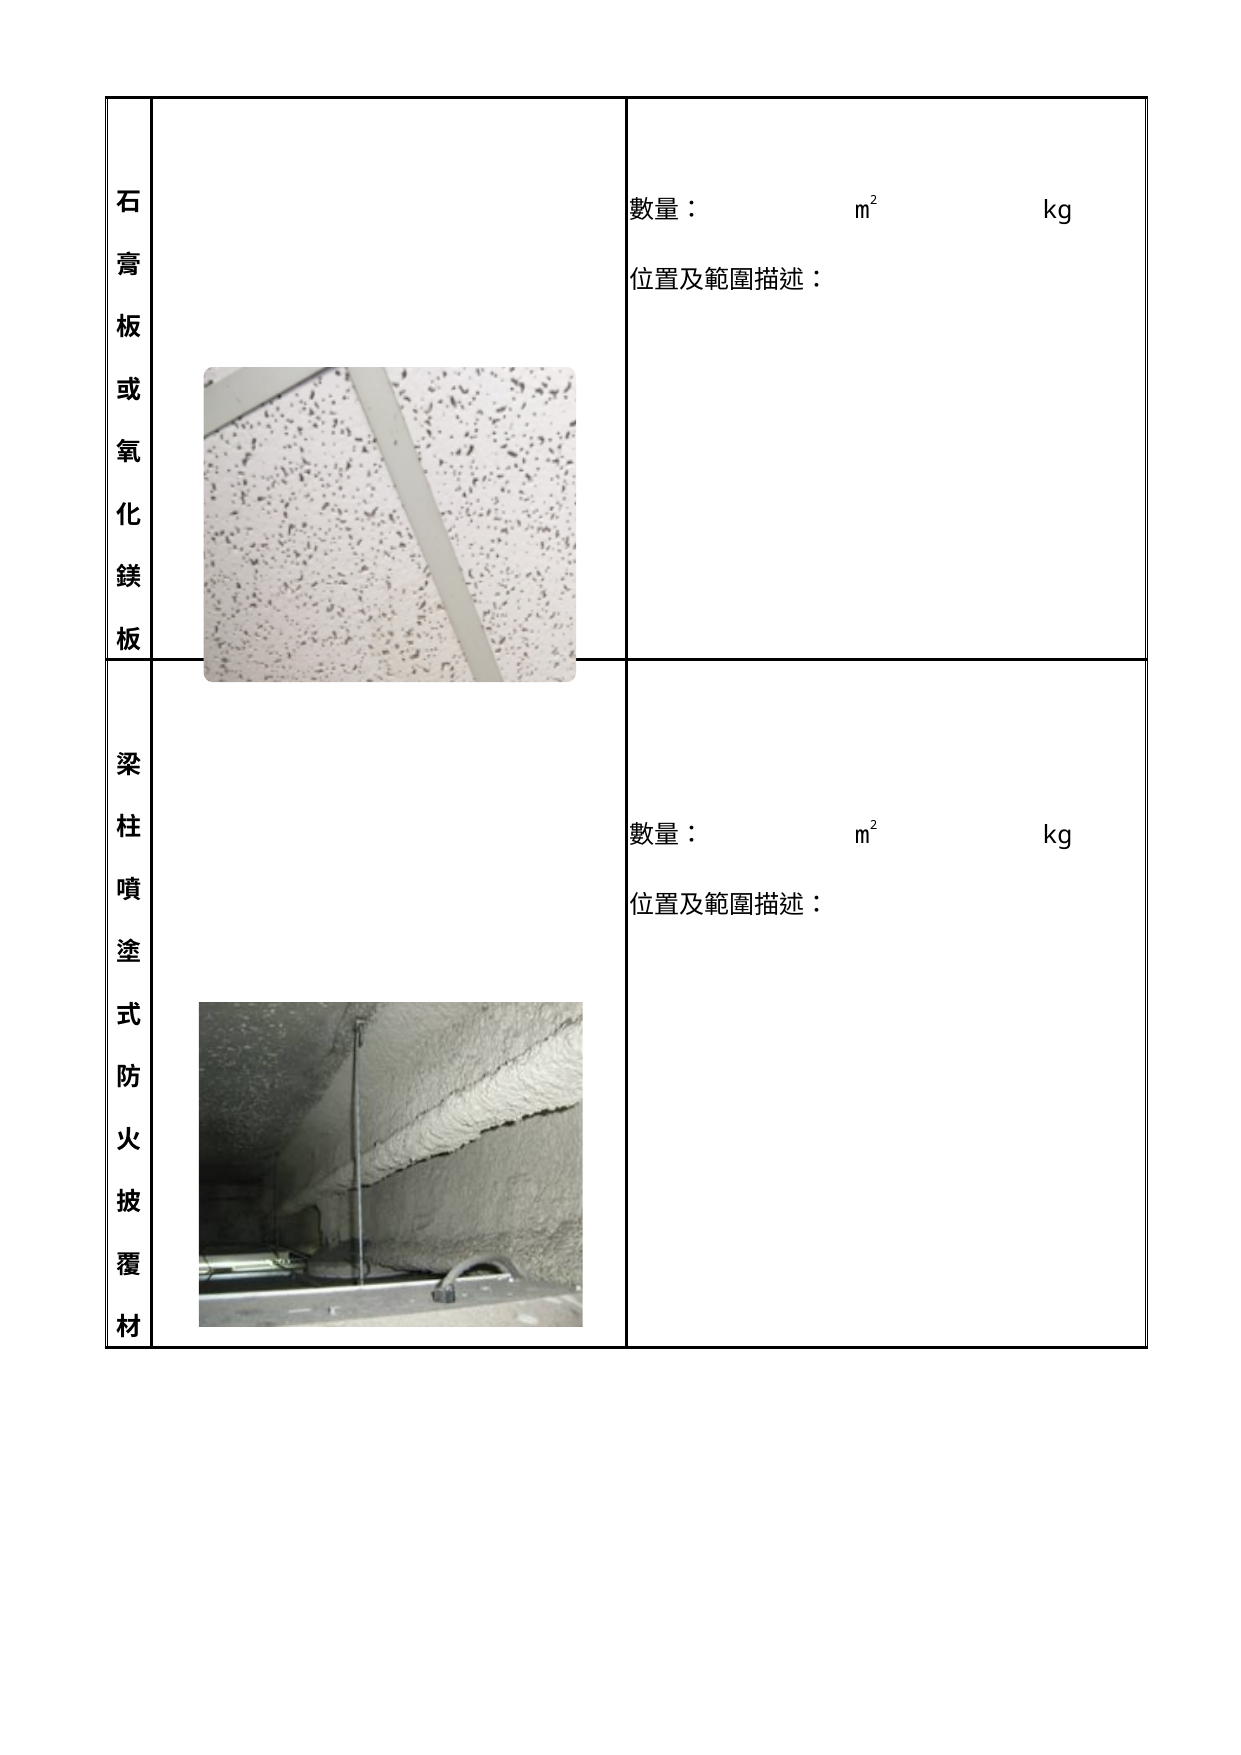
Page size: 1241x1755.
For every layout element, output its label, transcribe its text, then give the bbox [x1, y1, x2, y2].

table_cell 石膏板或氧化鎂板 [108, 99, 150, 658]
table_cell 梁柱噴塗式防火披覆材 [108, 661, 150, 1346]
table_cell [153, 661, 625, 1346]
table_cell 數量： m2 kg 位置及範圍描述： [628, 99, 1145, 658]
table_cell 數量： m2 kg 位置及範圍描述： [628, 661, 1145, 1346]
table_cell [153, 99, 625, 658]
